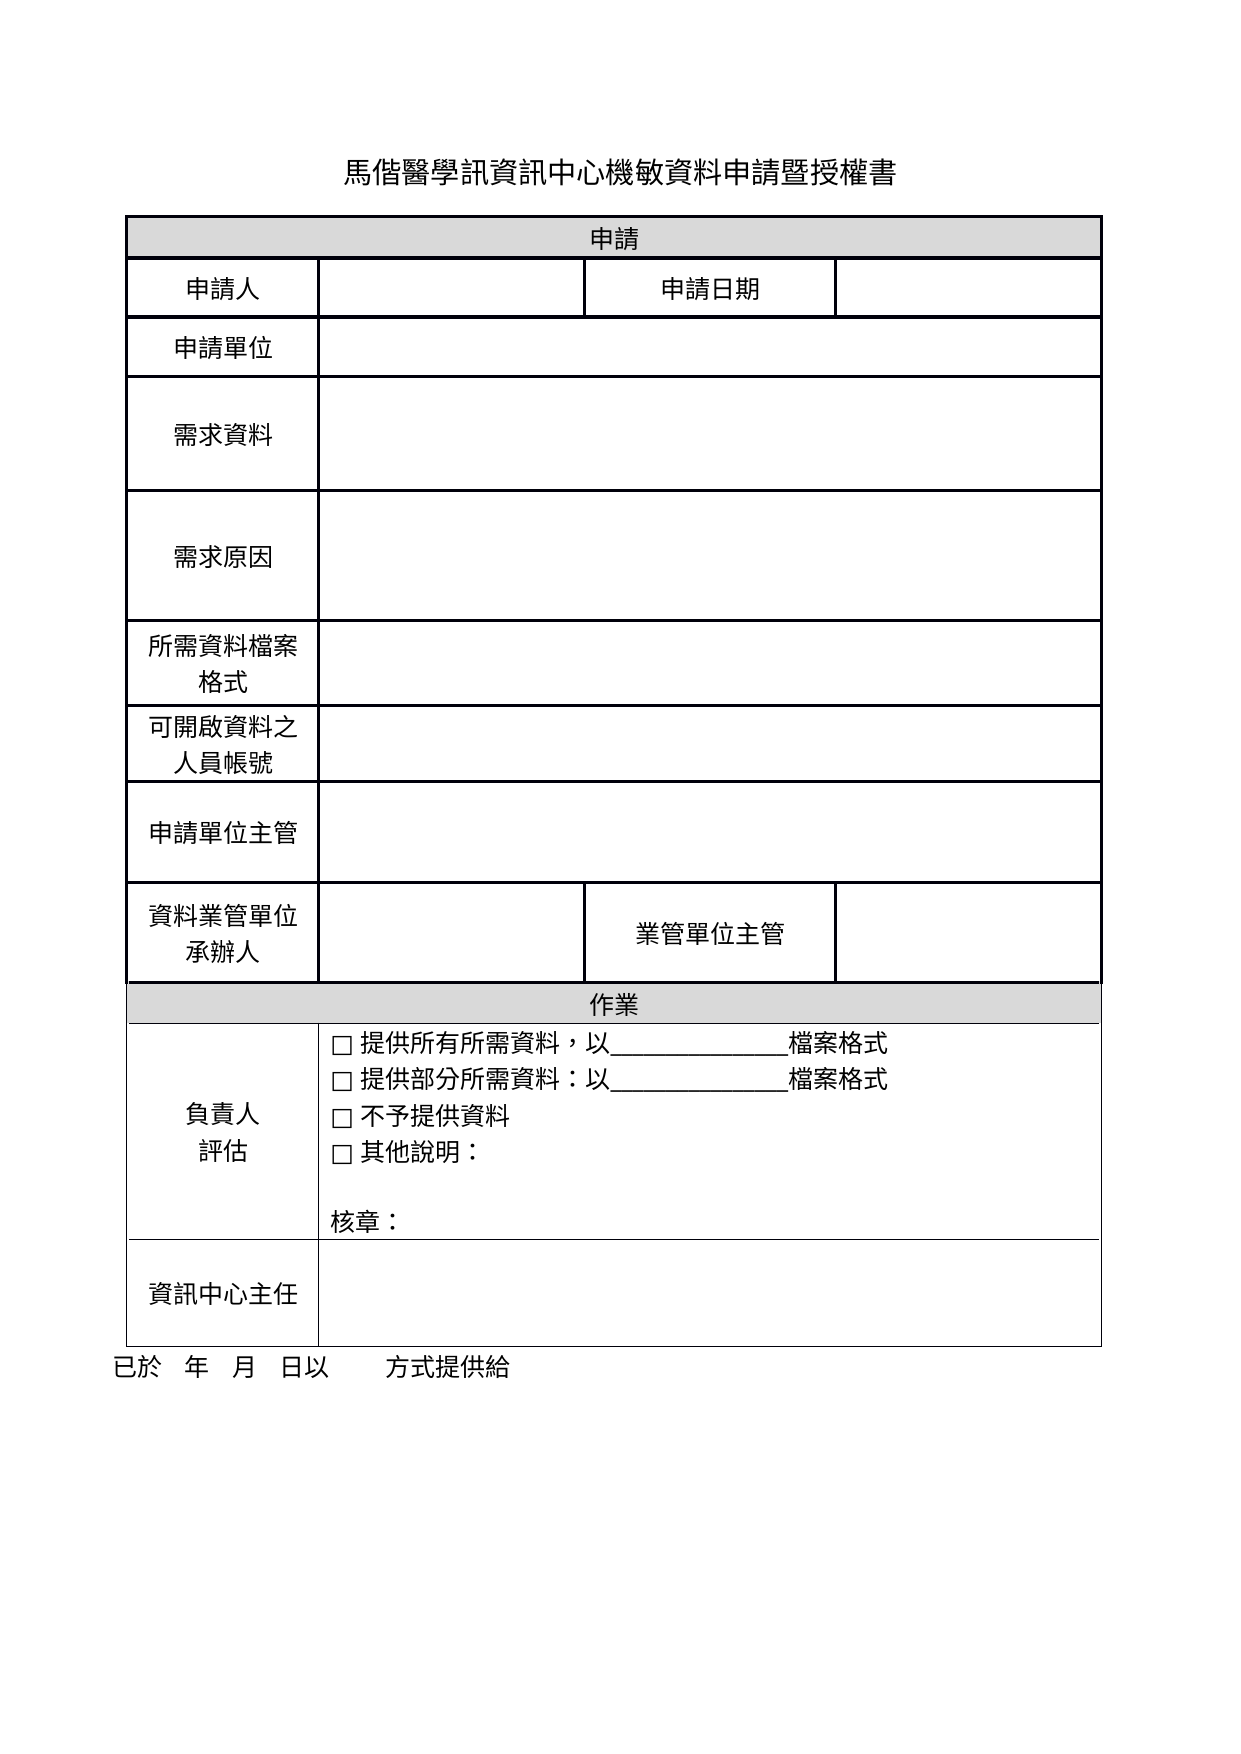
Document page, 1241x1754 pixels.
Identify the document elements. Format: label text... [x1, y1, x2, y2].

table_cell 資料業管單位 承辦人 [128, 884, 317, 981]
table_cell [319, 1239, 1101, 1346]
table_cell 可開啟資料之 人員帳號 [128, 707, 317, 780]
table_cell 需求資料 [128, 378, 317, 489]
table_cell [320, 492, 1100, 618]
table_cell [320, 260, 583, 315]
table_cell 申請單位 [128, 319, 317, 374]
text 馬偕醫學訊資訊中心機敏資料申請暨授權書 [112, 150, 1128, 192]
text 已於 年 月 日以 方式提供給 [112, 1347, 1128, 1383]
table_cell [320, 707, 1100, 780]
table_cell 申請單位主管 [128, 783, 317, 881]
table_cell 需求原因 [128, 492, 317, 618]
table_cell [320, 622, 1100, 704]
table_header 申請 [128, 218, 1100, 256]
table_cell 資訊中心主任 [127, 1239, 318, 1346]
table_cell [837, 260, 1100, 315]
table_cell 負責人 評估 [127, 1023, 318, 1239]
table_cell 業管單位主管 [586, 884, 834, 981]
table_cell 所需資料檔案格式 [128, 622, 317, 704]
table_cell [837, 884, 1100, 981]
table_cell [320, 319, 1100, 374]
table_cell 申請日期 [586, 260, 834, 315]
table_cell [320, 783, 1100, 881]
table_cell [320, 378, 1100, 489]
table_cell [320, 884, 583, 981]
table_cell 申請人 [128, 260, 317, 315]
table_cell 作業 [127, 981, 1101, 1023]
table_cell □ 提供所有所需資料，以________________檔案格式 □ 提供部分所需資料：以________________檔案格式 □ 不予提供資料 □ 其他說明： 核章： [319, 1023, 1101, 1239]
